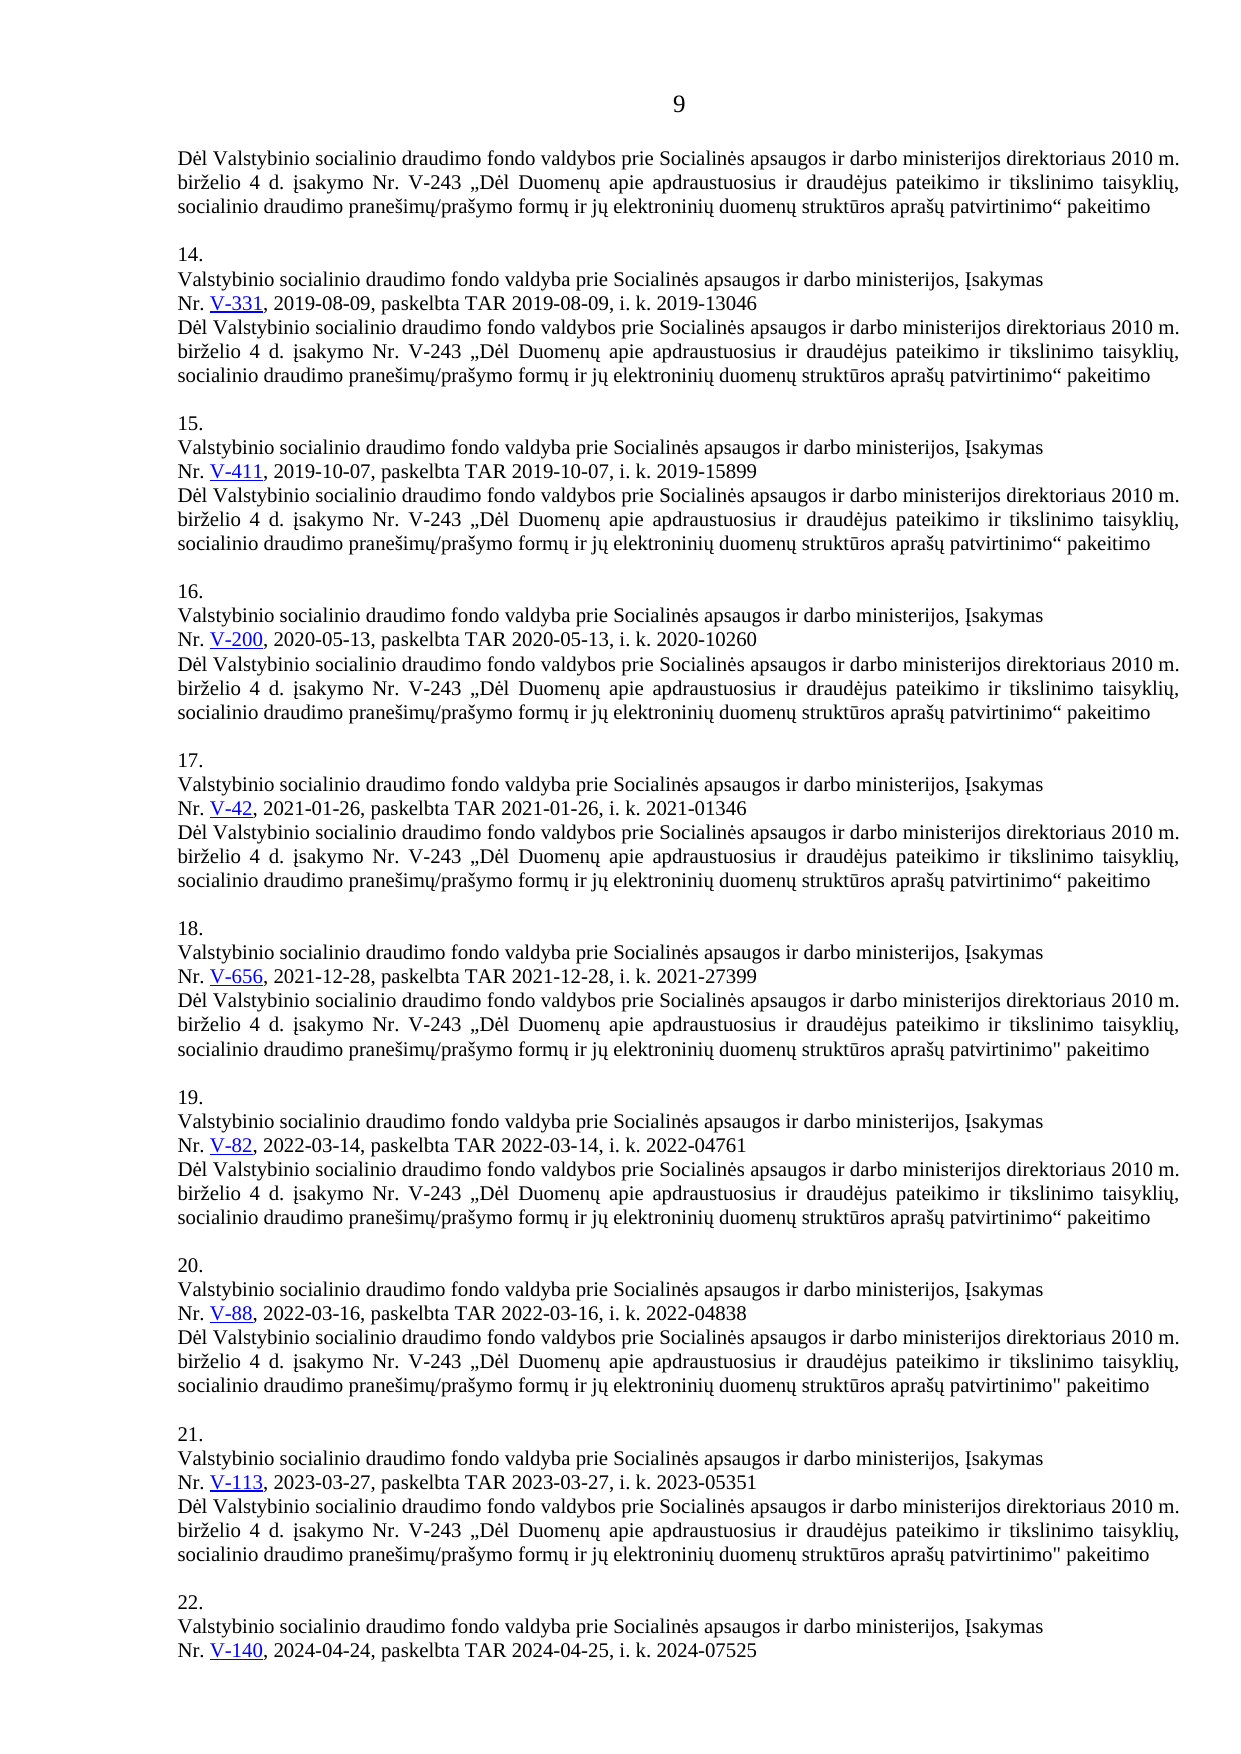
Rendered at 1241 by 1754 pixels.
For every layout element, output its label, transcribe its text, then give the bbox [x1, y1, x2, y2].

text 19. [177, 1084, 1181, 1109]
text 21. [177, 1421, 1181, 1446]
text 18. [177, 916, 1181, 940]
text Nr. V-331, 2019-08-09, paskelbta TAR 2019-08-09, i. k. 2019-13046 [177, 291, 1181, 314]
text Valstybinio socialinio draudimo fondo valdyba prie Socialinės apsaugos ir darbo ministerijos, Įsakymas [177, 940, 1181, 964]
text Dėl Valstybinio socialinio draudimo fondo valdybos prie Socialinės apsaugos ir darbo ministerijos direktoriaus 2010 m. birželio 4 d. įsakymo Nr. V-243 „Dėl Duomenų apie apdraustuosius ir draudėjus pateikimo ir tikslinimo taisyklių, socialinio draudimo pranešimų/prašymo formų ir jų elektroninių duomenų struktūros aprašų patvirtinimo“ pakeitimo [177, 314, 1181, 387]
text Nr. V-411, 2019-10-07, paskelbta TAR 2019-10-07, i. k. 2019-15899 [177, 459, 1181, 483]
text Nr. V-113, 2023-03-27, paskelbta TAR 2023-03-27, i. k. 2023-05351 [177, 1469, 1181, 1494]
text Valstybinio socialinio draudimo fondo valdyba prie Socialinės apsaugos ir darbo ministerijos, Įsakymas [177, 1109, 1181, 1133]
text Dėl Valstybinio socialinio draudimo fondo valdybos prie Socialinės apsaugos ir darbo ministerijos direktoriaus 2010 m. birželio 4 d. įsakymo Nr. V-243 „Dėl Duomenų apie apdraustuosius ir draudėjus pateikimo ir tikslinimo taisyklių, socialinio draudimo pranešimų/prašymo formų ir jų elektroninių duomenų struktūros aprašų patvirtinimo“ pakeitimo [177, 146, 1181, 218]
text Valstybinio socialinio draudimo fondo valdyba prie Socialinės apsaugos ir darbo ministerijos, Įsakymas [177, 1446, 1181, 1469]
text Dėl Valstybinio socialinio draudimo fondo valdybos prie Socialinės apsaugos ir darbo ministerijos direktoriaus 2010 m. birželio 4 d. įsakymo Nr. V-243 „Dėl Duomenų apie apdraustuosius ir draudėjus pateikimo ir tikslinimo taisyklių, socialinio draudimo pranešimų/prašymo formų ir jų elektroninių duomenų struktūros aprašų patvirtinimo" pakeitimo [177, 1494, 1181, 1566]
text Valstybinio socialinio draudimo fondo valdyba prie Socialinės apsaugos ir darbo ministerijos, Įsakymas [177, 266, 1181, 291]
text Dėl Valstybinio socialinio draudimo fondo valdybos prie Socialinės apsaugos ir darbo ministerijos direktoriaus 2010 m. birželio 4 d. įsakymo Nr. V-243 „Dėl Duomenų apie apdraustuosius ir draudėjus pateikimo ir tikslinimo taisyklių, socialinio draudimo pranešimų/prašymo formų ir jų elektroninių duomenų struktūros aprašų patvirtinimo“ pakeitimo [177, 651, 1181, 724]
text 22. [177, 1590, 1181, 1614]
text Valstybinio socialinio draudimo fondo valdyba prie Socialinės apsaugos ir darbo ministerijos, Įsakymas [177, 435, 1181, 459]
text Nr. V-88, 2022-03-16, paskelbta TAR 2022-03-16, i. k. 2022-04838 [177, 1301, 1181, 1325]
text Dėl Valstybinio socialinio draudimo fondo valdybos prie Socialinės apsaugos ir darbo ministerijos direktoriaus 2010 m. birželio 4 d. įsakymo Nr. V-243 „Dėl Duomenų apie apdraustuosius ir draudėjus pateikimo ir tikslinimo taisyklių, socialinio draudimo pranešimų/prašymo formų ir jų elektroninių duomenų struktūros aprašų patvirtinimo" pakeitimo [177, 1325, 1181, 1397]
text Dėl Valstybinio socialinio draudimo fondo valdybos prie Socialinės apsaugos ir darbo ministerijos direktoriaus 2010 m. birželio 4 d. įsakymo Nr. V-243 „Dėl Duomenų apie apdraustuosius ir draudėjus pateikimo ir tikslinimo taisyklių, socialinio draudimo pranešimų/prašymo formų ir jų elektroninių duomenų struktūros aprašų patvirtinimo" pakeitimo [177, 988, 1181, 1061]
text Dėl Valstybinio socialinio draudimo fondo valdybos prie Socialinės apsaugos ir darbo ministerijos direktoriaus 2010 m. birželio 4 d. įsakymo Nr. V-243 „Dėl Duomenų apie apdraustuosius ir draudėjus pateikimo ir tikslinimo taisyklių, socialinio draudimo pranešimų/prašymo formų ir jų elektroninių duomenų struktūros aprašų patvirtinimo“ pakeitimo [177, 820, 1181, 892]
text Nr. V-200, 2020-05-13, paskelbta TAR 2020-05-13, i. k. 2020-10260 [177, 627, 1181, 651]
text 15. [177, 411, 1181, 435]
text Dėl Valstybinio socialinio draudimo fondo valdybos prie Socialinės apsaugos ir darbo ministerijos direktoriaus 2010 m. birželio 4 d. įsakymo Nr. V-243 „Dėl Duomenų apie apdraustuosius ir draudėjus pateikimo ir tikslinimo taisyklių, socialinio draudimo pranešimų/prašymo formų ir jų elektroninių duomenų struktūros aprašų patvirtinimo“ pakeitimo [177, 1157, 1181, 1229]
text Valstybinio socialinio draudimo fondo valdyba prie Socialinės apsaugos ir darbo ministerijos, Įsakymas [177, 772, 1181, 796]
text Dėl Valstybinio socialinio draudimo fondo valdybos prie Socialinės apsaugos ir darbo ministerijos direktoriaus 2010 m. birželio 4 d. įsakymo Nr. V-243 „Dėl Duomenų apie apdraustuosius ir draudėjus pateikimo ir tikslinimo taisyklių, socialinio draudimo pranešimų/prašymo formų ir jų elektroninių duomenų struktūros aprašų patvirtinimo“ pakeitimo [177, 483, 1181, 555]
text Nr. V-82, 2022-03-14, paskelbta TAR 2022-03-14, i. k. 2022-04761 [177, 1133, 1181, 1157]
text 20. [177, 1253, 1181, 1277]
text 14. [177, 242, 1181, 266]
text Valstybinio socialinio draudimo fondo valdyba prie Socialinės apsaugos ir darbo ministerijos, Įsakymas [177, 603, 1181, 627]
text Valstybinio socialinio draudimo fondo valdyba prie Socialinės apsaugos ir darbo ministerijos, Įsakymas [177, 1614, 1181, 1638]
text 17. [177, 748, 1181, 772]
text Nr. V-656, 2021-12-28, paskelbta TAR 2021-12-28, i. k. 2021-27399 [177, 964, 1181, 988]
text 16. [177, 579, 1181, 603]
text Nr. V-140, 2024-04-24, paskelbta TAR 2024-04-25, i. k. 2024-07525 [177, 1638, 1181, 1662]
text Valstybinio socialinio draudimo fondo valdyba prie Socialinės apsaugos ir darbo ministerijos, Įsakymas [177, 1277, 1181, 1301]
text Nr. V-42, 2021-01-26, paskelbta TAR 2021-01-26, i. k. 2021-01346 [177, 796, 1181, 820]
